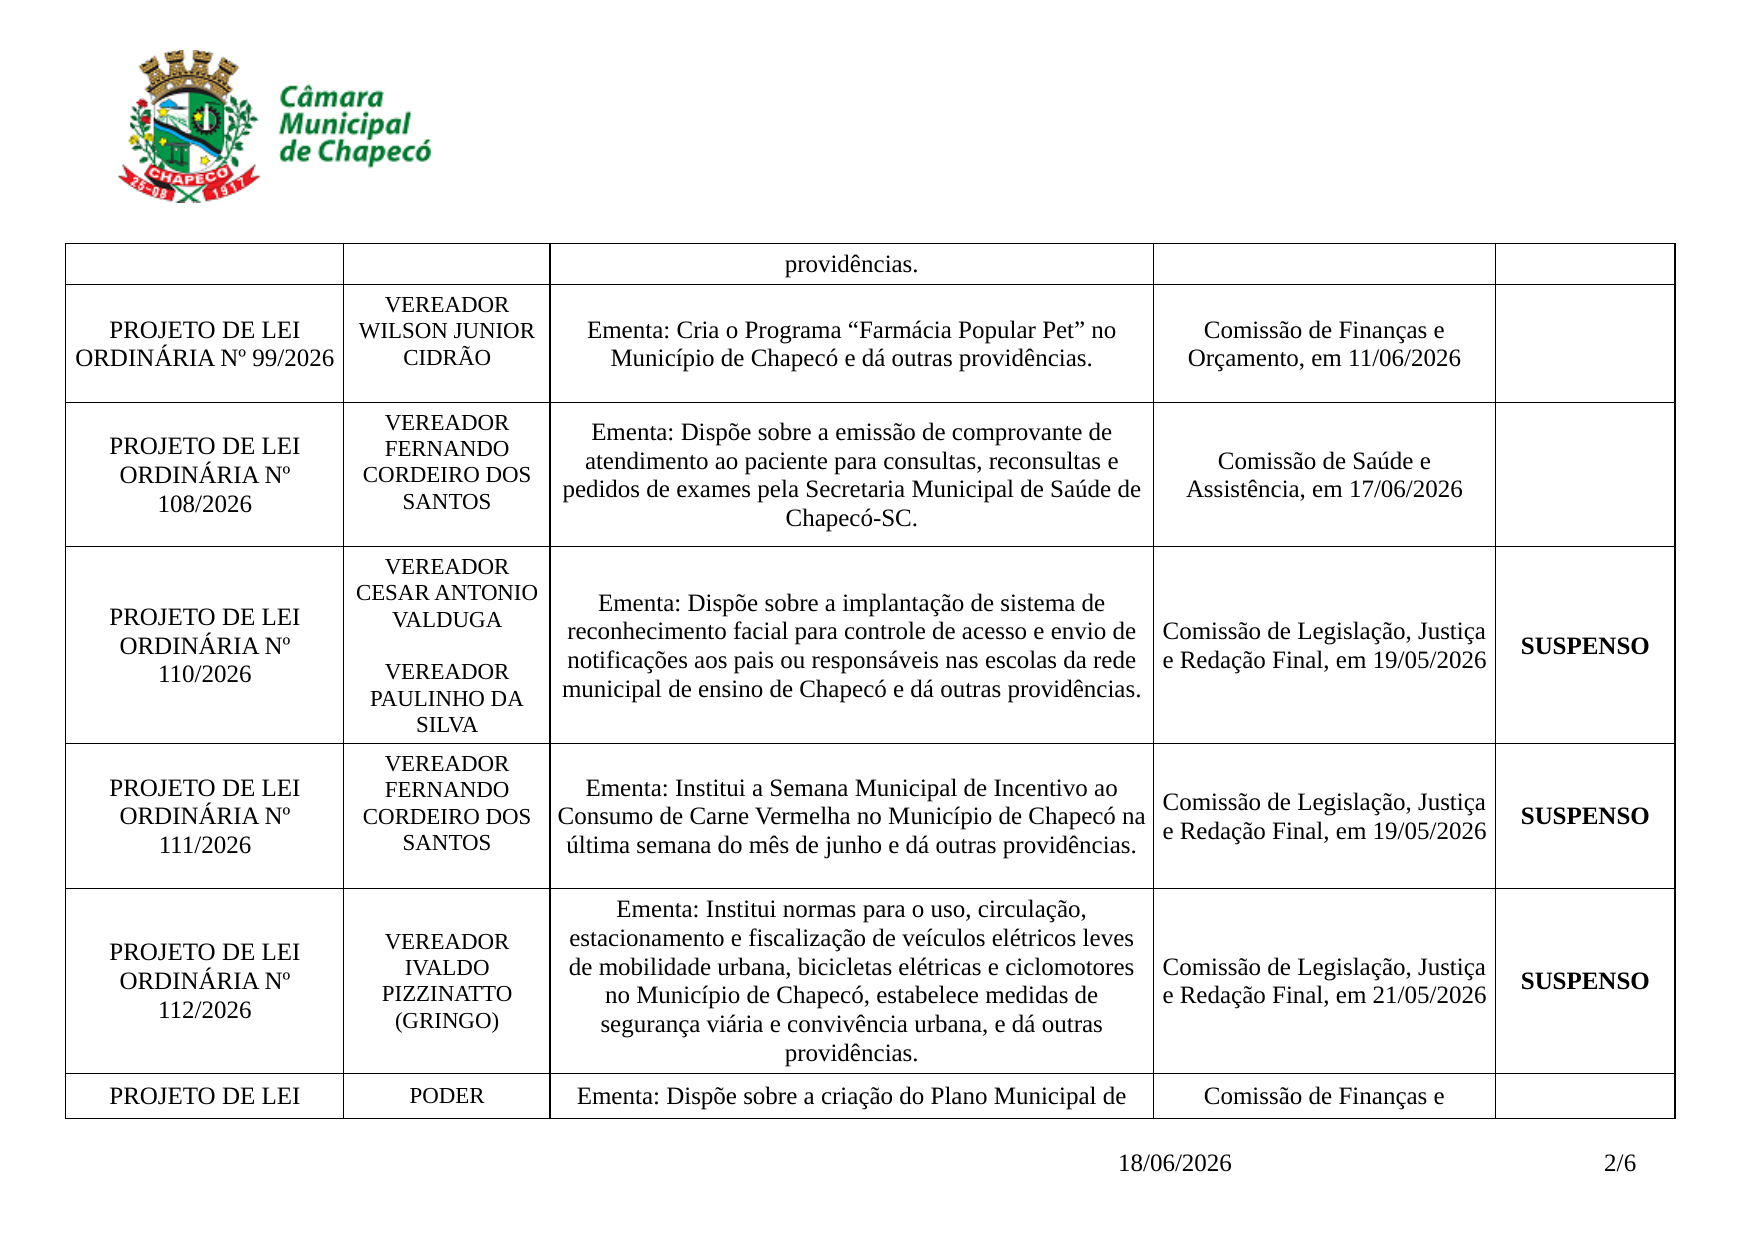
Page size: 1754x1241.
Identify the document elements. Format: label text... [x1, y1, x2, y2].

table_cell Comissão de Finanças e [1154, 1074, 1495, 1118]
table_cell Comissão de Legislação, Justiça e Redação Final, em 19/05/2026 [1154, 744, 1495, 887]
table_cell Comissão de Finanças e Orçamento, em 11/06/2026 [1154, 285, 1495, 402]
table_cell VEREADOR FERNANDO CORDEIRO DOS SANTOS [344, 403, 549, 546]
table_cell Ementa: Cria o Programa “Farmácia Popular Pet” no Município de Chapecó e dá outras providências. [551, 285, 1153, 402]
table_cell Comissão de Legislação, Justiça e Redação Final, em 19/05/2026 [1154, 547, 1495, 743]
table_cell PROJETO DE LEI ORDINÁRIA Nº 108/2026 [66, 403, 343, 546]
table_cell PODER [344, 1074, 549, 1118]
table_cell SUSPENSO [1496, 744, 1674, 887]
table_cell [344, 244, 549, 284]
table_cell [1154, 244, 1495, 284]
table_cell [1496, 244, 1674, 284]
table_cell PROJETO DE LEI ORDINÁRIA Nº 111/2026 [66, 744, 343, 887]
table_cell [66, 244, 343, 284]
table_cell VEREADOR CESAR ANTONIO VALDUGA VEREADOR PAULINHO DA SILVA [344, 547, 549, 743]
table_cell Ementa: Institui normas para o uso, circulação, estacionamento e fiscalização de veículos elétricos leves de mobilidade urbana, bicicletas elétricas e ciclomotores no Município de Chapecó, estabelece medidas de segurança viária e convivência urbana, e dá outras providências. [551, 889, 1153, 1072]
table_cell SUSPENSO [1496, 547, 1674, 743]
table_cell Ementa: Institui a Semana Municipal de Incentivo ao Consumo de Carne Vermelha no Município de Chapecó na última semana do mês de junho e dá outras providências. [551, 744, 1153, 887]
table_cell VEREADOR FERNANDO CORDEIRO DOS SANTOS [344, 744, 549, 887]
table_cell PROJETO DE LEI ORDINÁRIA Nº 99/2026 [66, 285, 343, 402]
table_cell VEREADOR IVALDO PIZZINATTO (GRINGO) [344, 889, 549, 1072]
table_cell VEREADOR WILSON JUNIOR CIDRÃO [344, 285, 549, 402]
table_cell Comissão de Legislação, Justiça e Redação Final, em 21/05/2026 [1154, 889, 1495, 1072]
table_cell [1496, 285, 1674, 402]
table_cell PROJETO DE LEI ORDINÁRIA Nº 112/2026 [66, 889, 343, 1072]
picture [118, 50, 431, 203]
table_cell providências. [551, 244, 1153, 284]
table_cell PROJETO DE LEI [66, 1074, 343, 1118]
table_cell SUSPENSO [1496, 889, 1674, 1072]
table_cell [1496, 403, 1674, 546]
table_cell Ementa: Dispõe sobre a emissão de comprovante de atendimento ao paciente para consultas, reconsultas e pedidos de exames pela Secretaria Municipal de Saúde de Chapecó-SC. [551, 403, 1153, 546]
table_cell Comissão de Saúde e Assistência, em 17/06/2026 [1154, 403, 1495, 546]
table_cell [1496, 1074, 1674, 1118]
table_cell PROJETO DE LEI ORDINÁRIA Nº 110/2026 [66, 547, 343, 743]
table_cell Ementa: Dispõe sobre a implantação de sistema de reconhecimento facial para controle de acesso e envio de notificações aos pais ou responsáveis nas escolas da rede municipal de ensino de Chapecó e dá outras providências. [551, 547, 1153, 743]
table_cell Ementa: Dispõe sobre a criação do Plano Municipal de [551, 1074, 1153, 1118]
